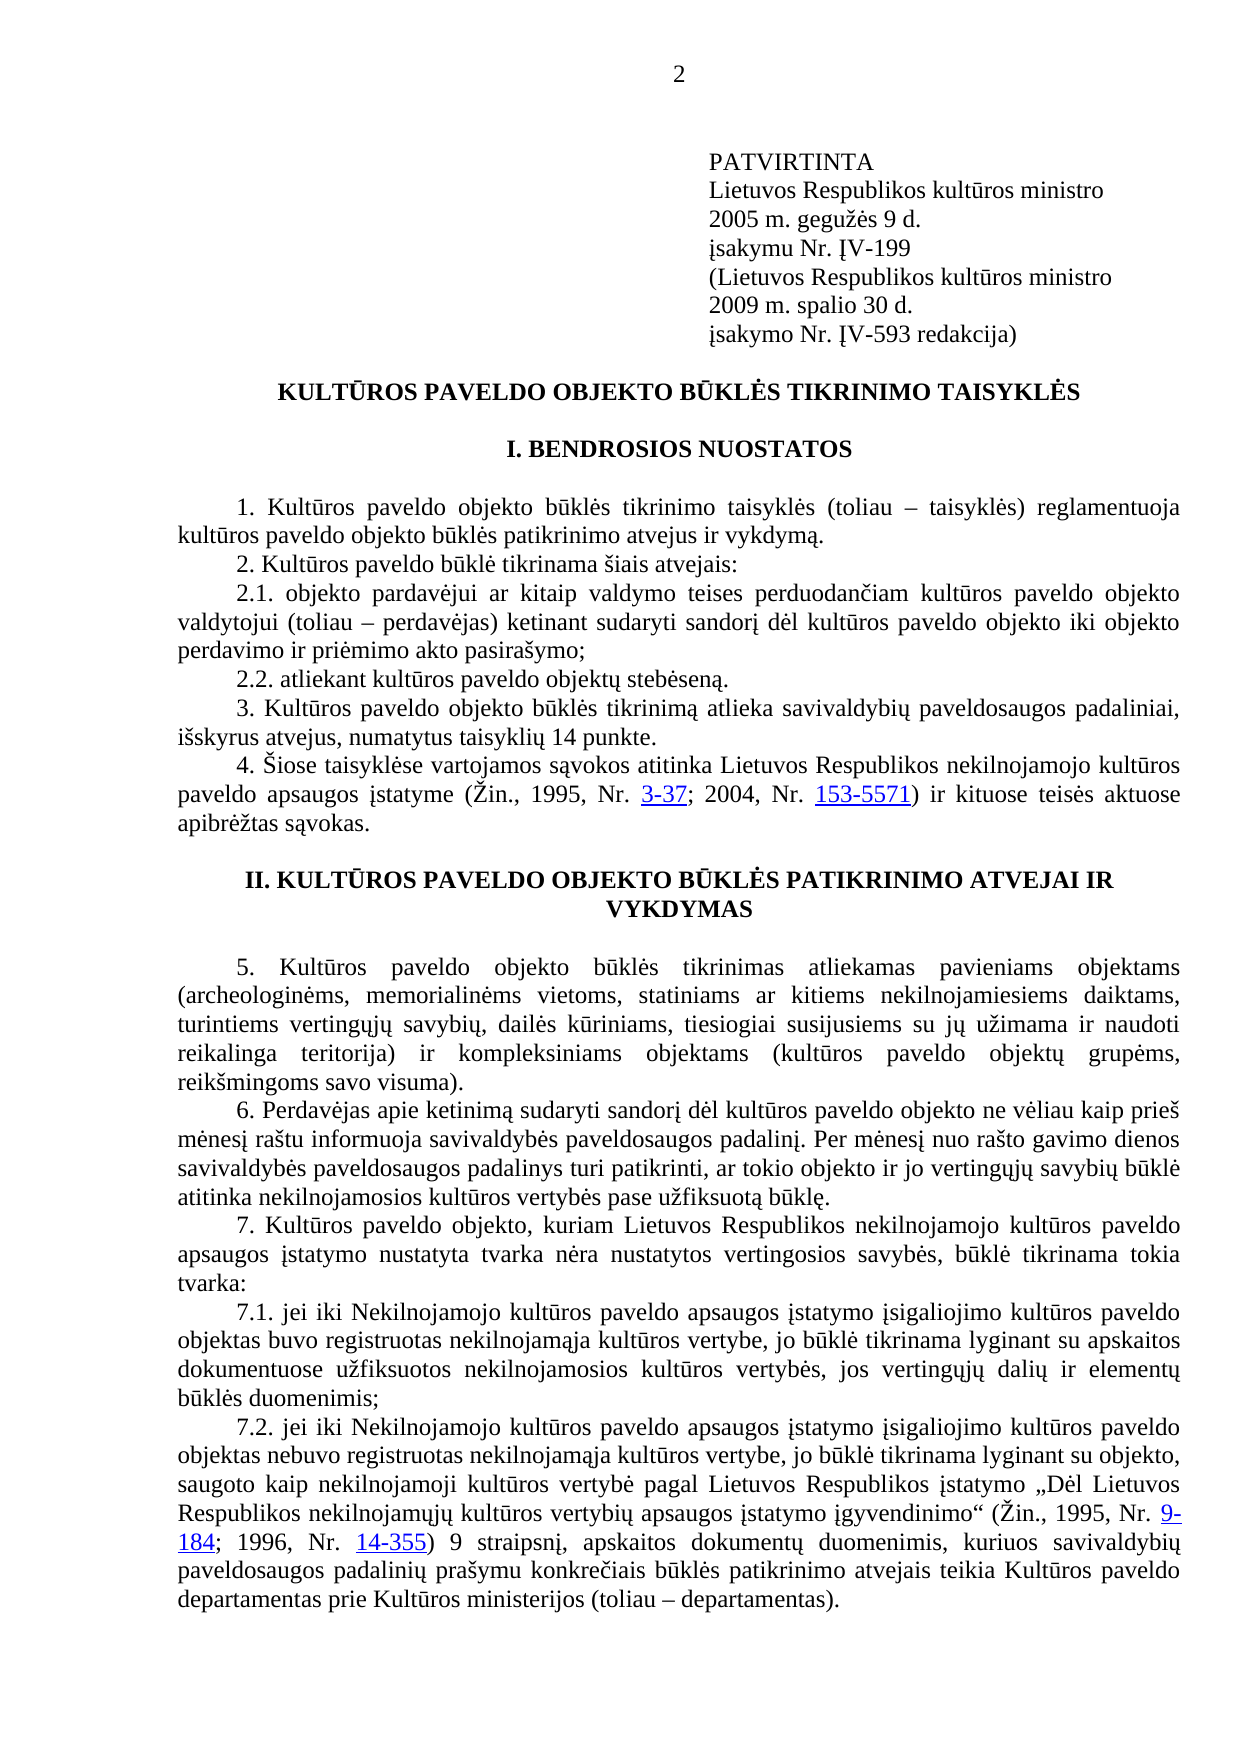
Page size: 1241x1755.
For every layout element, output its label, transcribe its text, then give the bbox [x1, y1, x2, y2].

text I. BENDROSIOS NUOSTATOS [177, 434, 1181, 463]
text 2009 m. spalio 30 d. [177, 291, 1181, 319]
text (Lietuvos Respublikos kultūros ministro [177, 262, 1181, 291]
text 7. Kultūros paveldo objekto, kuriam Lietuvos Respublikos nekilnojamojo kultūros paveldo apsaugos įstatymo nustatyta tvarka nėra nustatytos vertingosios savybės, būklė tikrinama tokia tvarka: [177, 1211, 1181, 1297]
text 2005 m. gegužės 9 d. [177, 204, 1181, 233]
text 2. Kultūros paveldo būklė tikrinama šiais atvejais: [177, 549, 1181, 578]
text 7.1. jei iki Nekilnojamojo kultūros paveldo apsaugos įstatymo įsigaliojimo kultūros paveldo objektas buvo registruotas nekilnojamąja kultūros vertybe, jo būklė tikrinama lyginant su apskaitos dokumentuose užfiksuotos nekilnojamosios kultūros vertybės, jos vertingųjų dalių ir elementų būklės duomenimis; [177, 1297, 1181, 1412]
text 6. Perdavėjas apie ketinimą sudaryti sandorį dėl kultūros paveldo objekto ne vėliau kaip prieš mėnesį raštu informuoja savivaldybės paveldosaugos padalinį. Per mėnesį nuo rašto gavimo dienos savivaldybės paveldosaugos padalinys turi patikrinti, ar tokio objekto ir jo vertingųjų savybių būklė atitinka nekilnojamosios kultūros vertybės pase užfiksuotą būklę. [177, 1096, 1181, 1211]
text 5. Kultūros paveldo objekto būklės tikrinimas atliekamas pavieniams objektams (archeologinėms, memorialinėms vietoms, statiniams ar kitiems nekilnojamiesiems daiktams, turintiems vertingųjų savybių, dailės kūriniams, tiesiogiai susijusiems su jų užimama ir naudoti reikalinga teritorija) ir kompleksiniams objektams (kultūros paveldo objektų grupėms, reikšmingoms savo visuma). [177, 952, 1181, 1096]
text 4. Šiose taisyklėse vartojamos sąvokos atitinka Lietuvos Respublikos nekilnojamojo kultūros paveldo apsaugos įstatyme (Žin., 1995, Nr. 3-37; 2004, Nr. 153-5571) ir kituose teisės aktuose apibrėžtas sąvokas. [177, 751, 1181, 837]
text 2.1. objekto pardavėjui ar kitaip valdymo teises perduodančiam kultūros paveldo objekto valdytojui (toliau – perdavėjas) ketinant sudaryti sandorį dėl kultūros paveldo objekto iki objekto perdavimo ir priėmimo akto pasirašymo; [177, 578, 1181, 664]
text KULTŪROS PAVELDO OBJEKTO BŪKLĖS TIKRINIMO TAISYKLĖS [177, 377, 1181, 406]
text PATVIRTINTA [177, 147, 1181, 176]
text 3. Kultūros paveldo objekto būklės tikrinimą atlieka savivaldybių paveldosaugos padaliniai, išskyrus atvejus, numatytus taisyklių 14 punkte. [177, 693, 1181, 751]
text 2.2. atliekant kultūros paveldo objektų stebėseną. [177, 664, 1181, 693]
text 1. Kultūros paveldo objekto būklės tikrinimo taisyklės (toliau – taisyklės) reglamentuoja kultūros paveldo objekto būklės patikrinimo atvejus ir vykdymą. [177, 492, 1181, 549]
text 7.2. jei iki Nekilnojamojo kultūros paveldo apsaugos įstatymo įsigaliojimo kultūros paveldo objektas nebuvo registruotas nekilnojamąja kultūros vertybe, jo būklė tikrinama lyginant su objekto, saugoto kaip nekilnojamoji kultūros vertybė pagal Lietuvos Respublikos įstatymo „Dėl Lietuvos Respublikos nekilnojamųjų kultūros vertybių apsaugos įstatymo įgyvendinimo“ (Žin., 1995, Nr. 9-184; 1996, Nr. 14-355) 9 straipsnį, apskaitos dokumentų duomenimis, kuriuos savivaldybių paveldosaugos padalinių prašymu konkrečiais būklės patikrinimo atvejais teikia Kultūros paveldo departamentas prie Kultūros ministerijos (toliau – departamentas). [177, 1412, 1181, 1613]
text įsakymo Nr. ĮV-593 redakcija) [177, 319, 1181, 348]
text II. KULTŪROS PAVELDO OBJEKTO BŪKLĖS PATIKRINIMO ATVEJAI IR VYKDYMAS [177, 866, 1181, 923]
text įsakymu Nr. ĮV-199 [177, 233, 1181, 262]
text Lietuvos Respublikos kultūros ministro [177, 176, 1181, 204]
